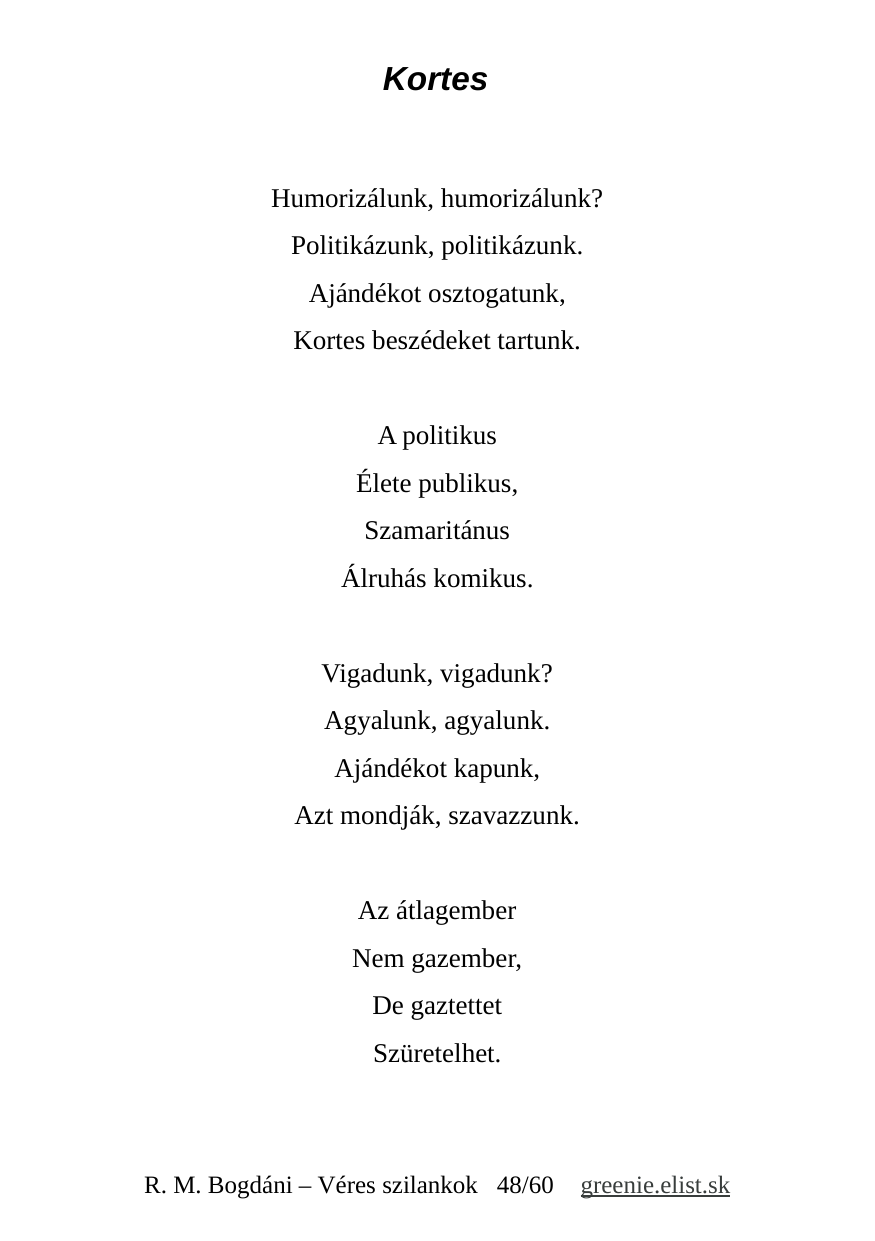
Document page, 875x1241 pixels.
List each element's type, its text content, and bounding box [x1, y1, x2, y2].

text Kortes beszédeket tartunk. [41, 324, 833, 356]
text Ajándékot kapunk, [41, 752, 833, 783]
text Azt mondják, szavazzunk. [41, 799, 833, 831]
text Élete publikus, [41, 467, 833, 498]
text Politikázunk, politikázunk. [41, 229, 833, 261]
text Agyalunk, agyalunk. [41, 704, 833, 736]
text Vigadunk, vigadunk? [41, 657, 833, 688]
text Ajándékot osztogatunk, [41, 277, 833, 308]
text Humorizálunk, humorizálunk? [41, 182, 833, 213]
text Az átlagember [41, 894, 833, 926]
text Nem gazember, [41, 942, 833, 973]
subtitle Kortes [41, 59, 833, 97]
text Álruhás komikus. [41, 562, 833, 593]
text A politikus [41, 419, 833, 451]
text Szüretelhet. [41, 1037, 833, 1068]
text Szamaritánus [41, 514, 833, 546]
text De gaztettet [41, 989, 833, 1021]
